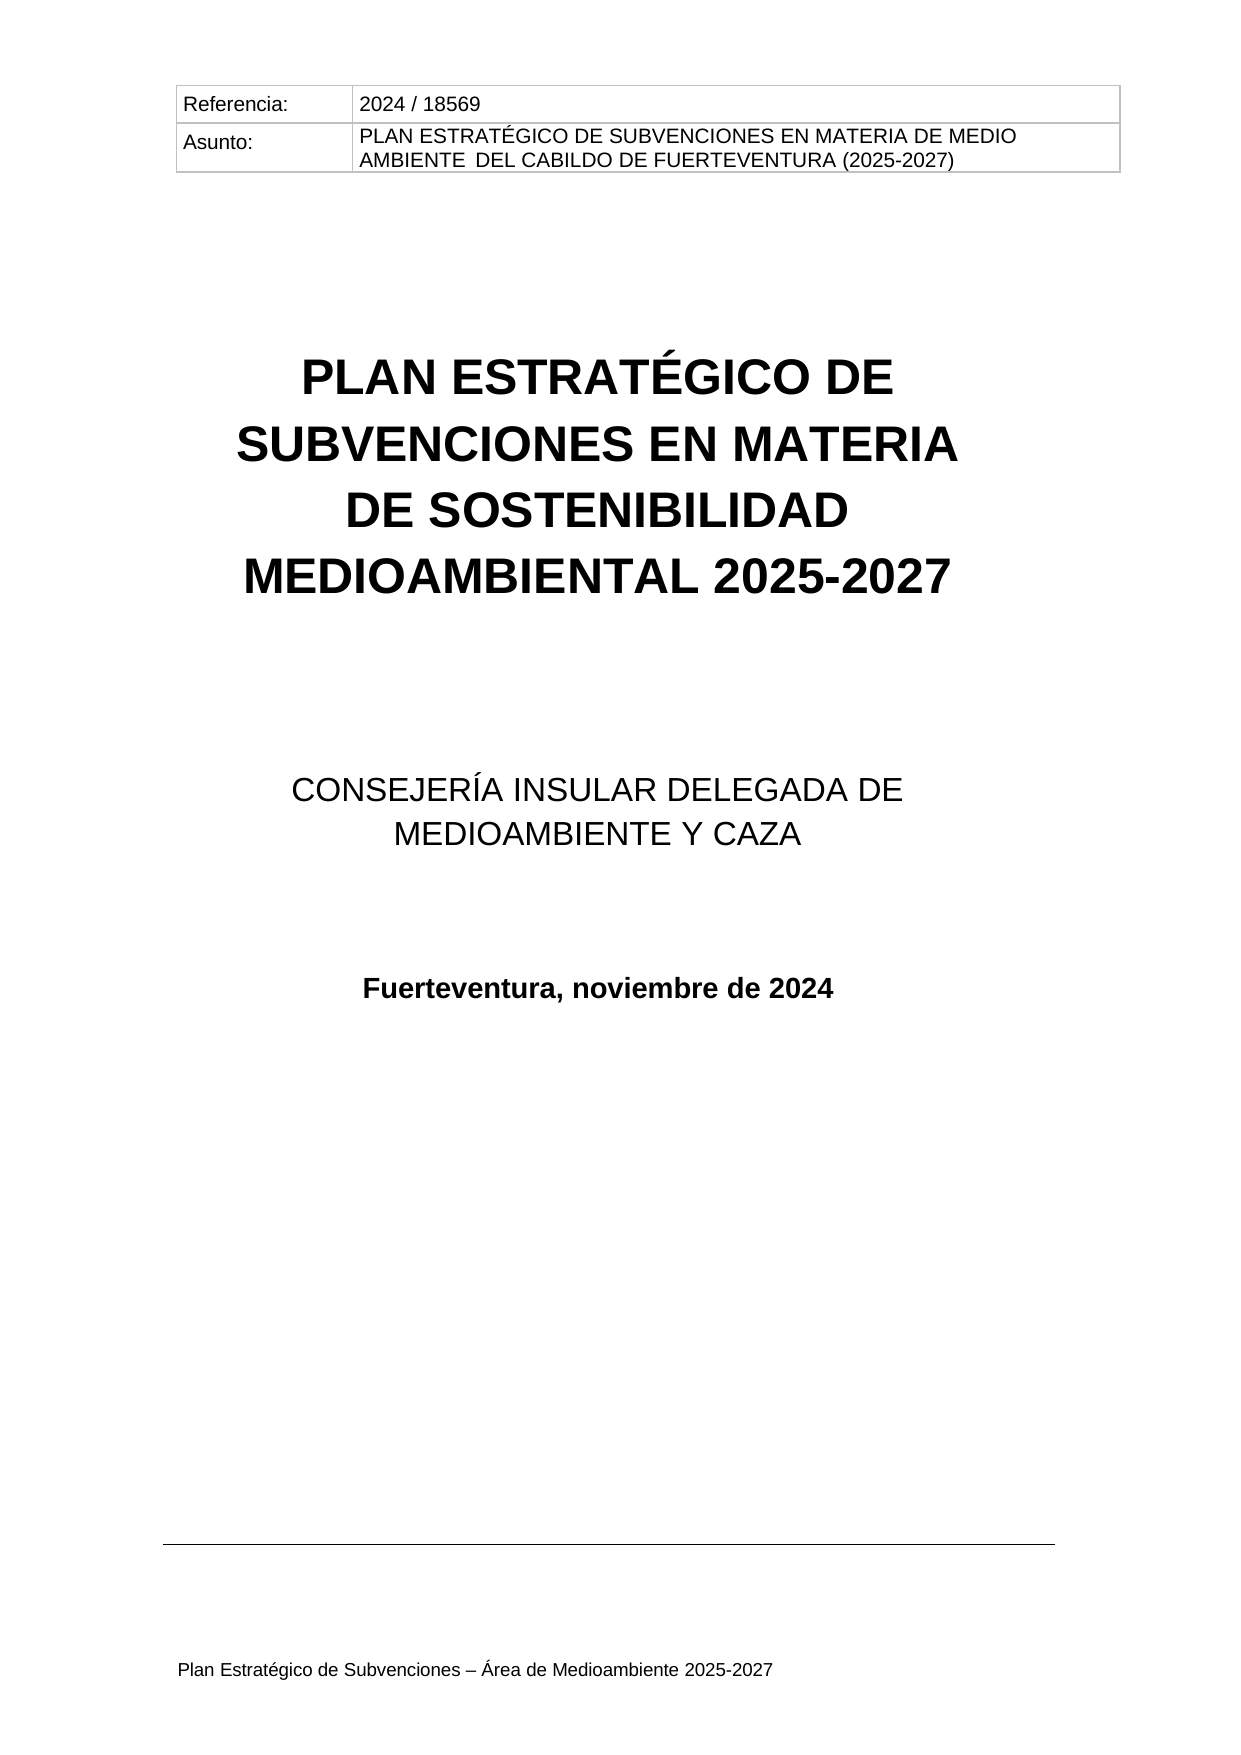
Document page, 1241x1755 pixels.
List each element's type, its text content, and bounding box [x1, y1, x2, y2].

text CONSEJERÍA INSULAR DELEGADA DE MEDIOAMBIENTE Y CAZA [290, 770, 904, 852]
text Fuerteventura, noviembre de 2024 [162, 971, 1033, 1004]
table_cell Asunto: [177, 124, 352, 171]
text PLAN ESTRATÉGICO DE SUBVENCIONES EN MATERIA DE SOSTENIBILIDAD MEDIOAMBIENTAL 2025-2027 [235, 348, 960, 604]
table_header Referencia: [177, 86, 352, 122]
table_cell PLAN ESTRATÉGICO DE SUBVENCIONES EN MATERIA DE MEDIO AMBIENTE DEL CABILDO DE FUERTEVENTURA (2025-2027) [353, 124, 1119, 171]
table_header 2024 / 18569 [353, 86, 1119, 122]
